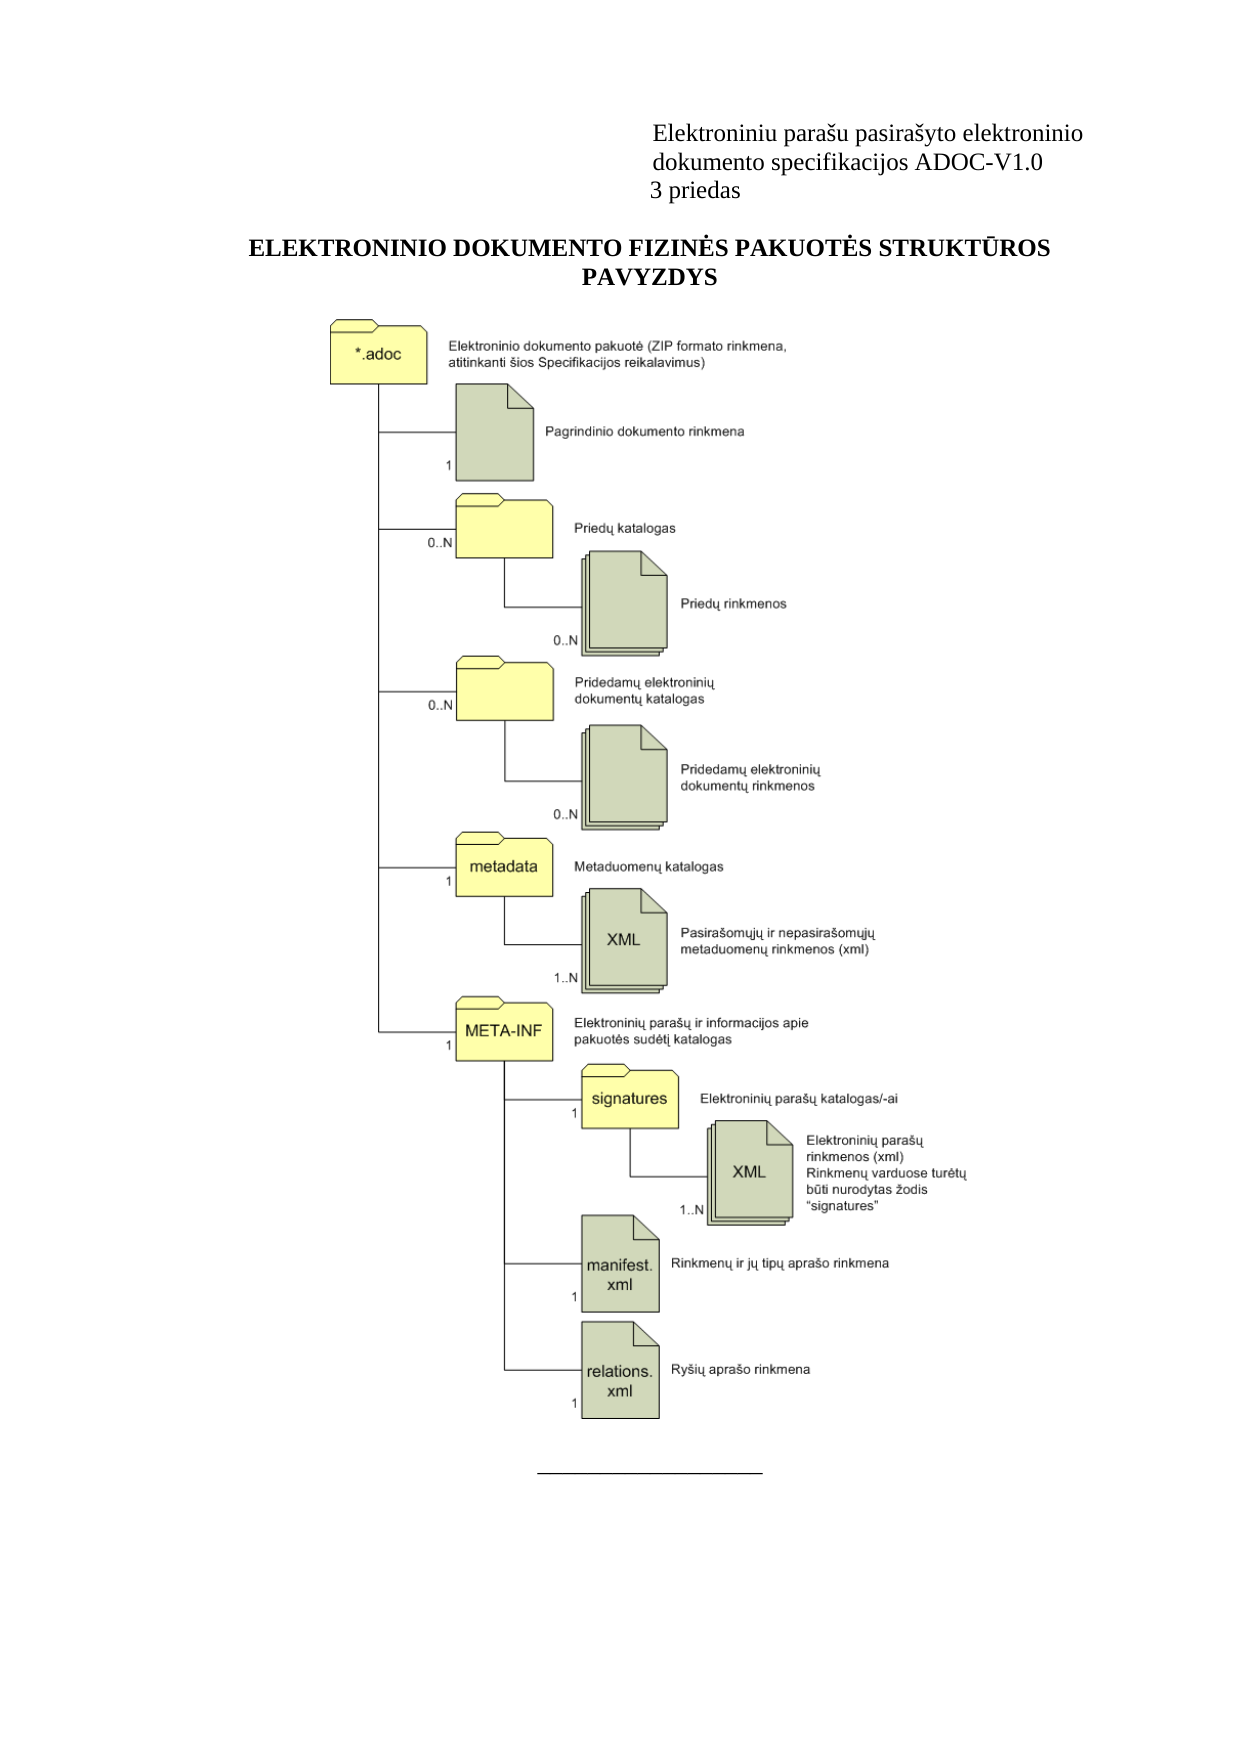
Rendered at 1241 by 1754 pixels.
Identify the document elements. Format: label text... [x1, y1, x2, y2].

text __________________ [177, 1448, 1122, 1476]
text dokumento specifikacijos ADOC-V1.0 [652, 147, 1122, 176]
text 3 priedas [649, 176, 1122, 204]
text Elektroninio dokumento fizinės pakuotės struktūros pavyzdys [177, 233, 1122, 291]
text Elektroniniu parašu pasirašyto elektroninio [652, 118, 1122, 147]
